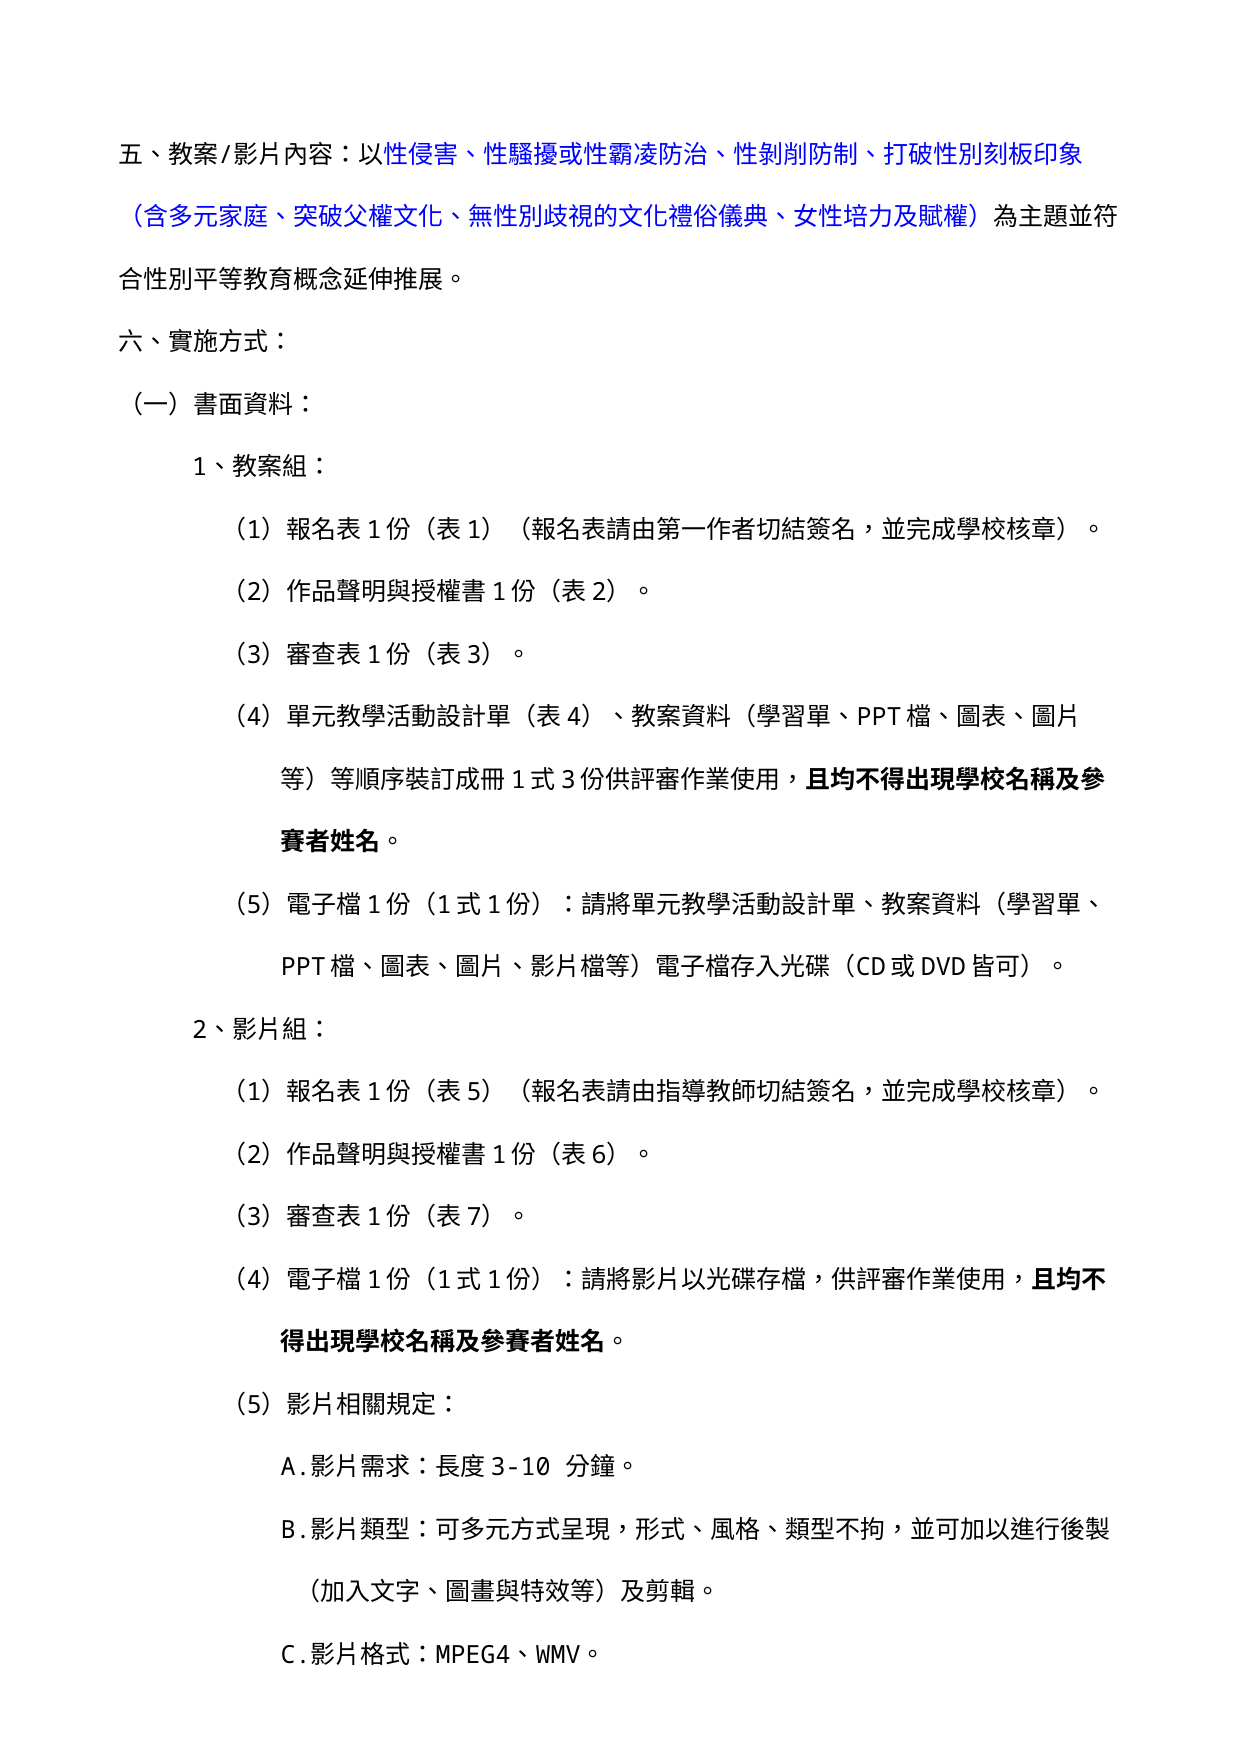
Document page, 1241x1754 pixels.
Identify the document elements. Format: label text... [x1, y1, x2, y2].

text （2）作品聲明與授權書1份（表2）。 [192, 548, 1122, 611]
text （4）單元教學活動設計單（表4）、教案資料（學習單、PPT檔、圖表、圖片等）等順序裝訂成冊1式3份供評審作業使用，且均不得出現學校名稱及參賽者姓名。 [221, 673, 1122, 861]
text （5）影片相關規定： [222, 1361, 1122, 1423]
text （5）電子檔1份（1式1份）：請將單元教學活動設計單、教案資料（學習單、PPT檔、圖表、圖片、影片檔等）電子檔存入光碟（CD或DVD皆可）。 [221, 861, 1122, 986]
text B.影片類型：可多元方式呈現，形式、風格、類型不拘，並可加以進行後製（加入文字、圖畫與特效等）及剪輯。 [280, 1486, 1122, 1611]
text C.影片格式：MPEG4、WMV。 [280, 1611, 1122, 1673]
text 五、教案/影片內容：以性侵害、性騷擾或性霸凌防治、性剝削防制、打破性別刻板印象（含多元家庭、突破父權文化、無性別歧視的文化禮俗儀典、女性培力及賦權）為主題並符合性別平等教育概念延伸推展。 [118, 111, 1122, 298]
text A.影片需求：長度3-10 分鐘。 [280, 1423, 1122, 1486]
text 2、影片組： [192, 986, 1122, 1048]
text （3）審查表1份（表7）。 [192, 1173, 1122, 1236]
text （1）報名表1份（表5）（報名表請由指導教師切結簽名，並完成學校核章）。 [192, 1048, 1122, 1111]
text （3）審查表1份（表3）。 [192, 611, 1122, 673]
text （1）報名表1份（表1）（報名表請由第一作者切結簽名，並完成學校核章）。 [192, 486, 1122, 548]
text 1、教案組： [192, 423, 1122, 486]
text （一）書面資料： [118, 361, 1122, 423]
text 六、實施方式： [118, 298, 1122, 361]
text （2）作品聲明與授權書1份（表6）。 [192, 1111, 1122, 1173]
text （4）電子檔1份（1式1份）：請將影片以光碟存檔，供評審作業使用，且均不得出現學校名稱及參賽者姓名。 [222, 1236, 1122, 1361]
